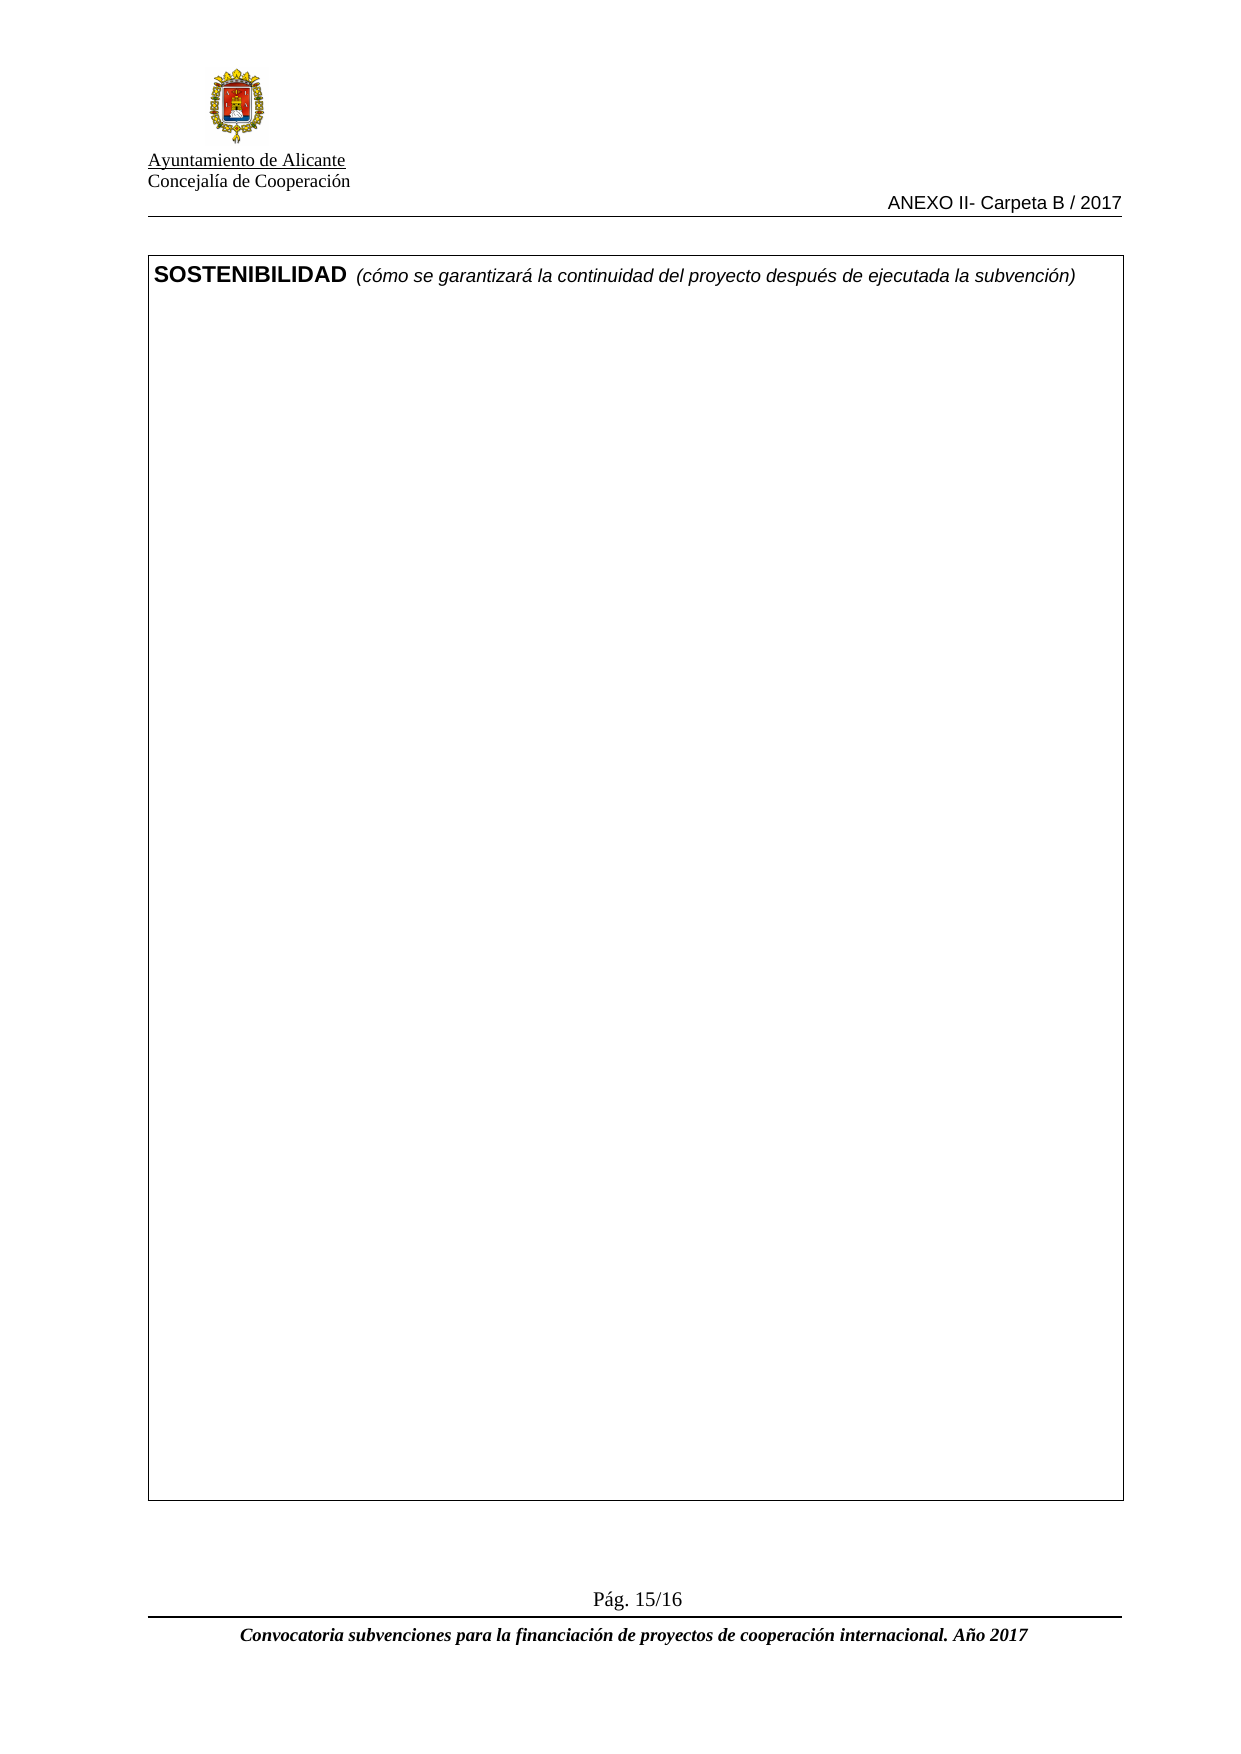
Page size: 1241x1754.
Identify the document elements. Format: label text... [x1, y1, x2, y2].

table_header SOSTENIBILIDAD (cómo se garantizará la continuidad del proyecto después de ejecutada la subvención) [149, 256, 1123, 1500]
picture [205, 67, 269, 146]
